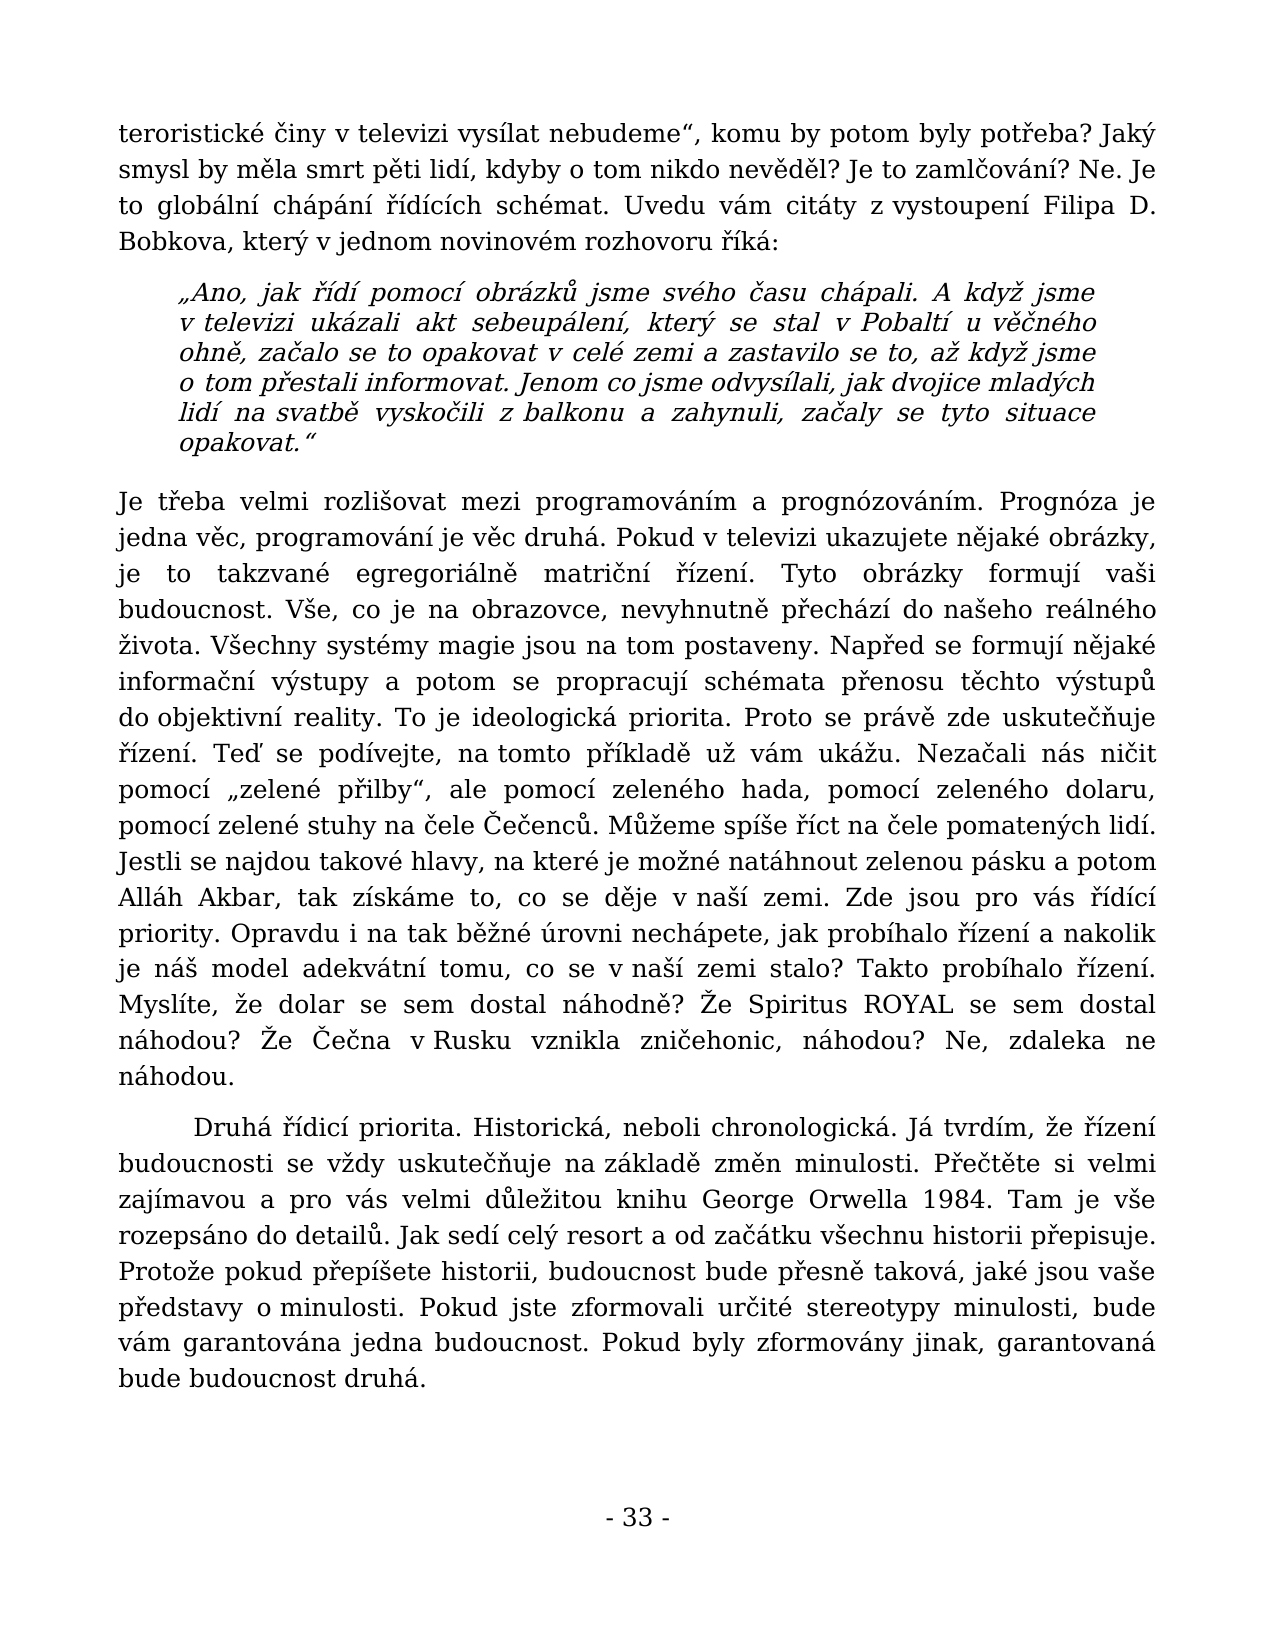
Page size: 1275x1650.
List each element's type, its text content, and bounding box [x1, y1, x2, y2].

text Je třeba velmi rozlišovat mezi programováním a prognózováním. Prognóza je jedna věc, programování je věc druhá. Pokud v televizi ukazujete nějaké obrázky, je to takzvané egregoriálně matriční řízení. Tyto obrázky formují vaši budoucnost. Vše, co je na obrazovce, nevyhnutně přechází do našeho reálného života. Všechny systémy magie jsou na tom postaveny. Napřed se formují nějaké informační výstupy a potom se propracují schémata přenosu těchto výstupů do objektivní reality. To je ideologická priorita. Proto se právě zde uskutečňuje řízení. Teď se podívejte, na tomto příkladě už vám ukážu. Nezačali nás ničit pomocí „zelené přilby“, ale pomocí zeleného hada, pomocí zeleného dolaru, pomocí zelené stuhy na čele Čečenců. Můžeme spíše říct na čele pomatených lidí. Jestli se najdou takové hlavy, na které je možné natáhnout zelenou pásku a potom Alláh Akbar, tak získáme to, co se děje v naší zemi. Zde jsou pro vás řídící priority. Opravdu i na tak běžné úrovni nechápete, jak probíhalo řízení a nakolik je náš model adekvátní tomu, co se v naší zemi stalo? Takto probíhalo řízení. Myslíte, že dolar se sem dostal náhodně? Že Spiritus ROYAL se sem dostal náhodou? Že Čečna v Rusku vznikla zničehonic, náhodou? Ne, zdaleka ne náhodou. [118, 486, 1157, 1091]
text teroristické činy v televizi vysílat nebudeme“, komu by potom byly potřeba? Jaký smysl by měla smrt pěti lidí, kdyby o tom nikdo nevěděl? Je to zamlčování? Ne. Je to globální chápání řídících schémat. Uvedu vám citáty z vystoupení Filipa D. Bobkova, který v jednom novinovém rozhovoru říká: [118, 118, 1157, 256]
text Druhá řídicí priorita. Historická, neboli chronologická. Já tvrdím, že řízení budoucnosti se vždy uskutečňuje na základě změn minulosti. Přečtěte si velmi zajímavou a pro vás velmi důležitou knihu George Orwella 1984. Tam je vše rozepsáno do detailů. Jak sedí celý resort a od začátku všechnu historii přepisuje. Protože pokud přepíšete historii, budoucnost bude přesně taková, jaké jsou vaše představy o minulosti. Pokud jste zformovali určité stereotypy minulosti, bude vám garantována jedna budoucnost. Pokud byly zformovány jinak, garantovaná bude budoucnost druhá. [118, 1111, 1157, 1393]
text „Ano, jak řídí pomocí obrázků jsme svého času chápali. A když jsme v televizi ukázali akt sebeupálení, který se stal v Pobaltí u věčného ohně, začalo se to opakovat v celé zemi a zastavilo se to, až když jsme o tom přestali informovat. Jenom co jsme odvysílali, jak dvojice mladých lidí na svatbě vyskočili z balkonu a zahynuli, začaly se tyto situace opakovat.“ [177, 276, 1098, 456]
